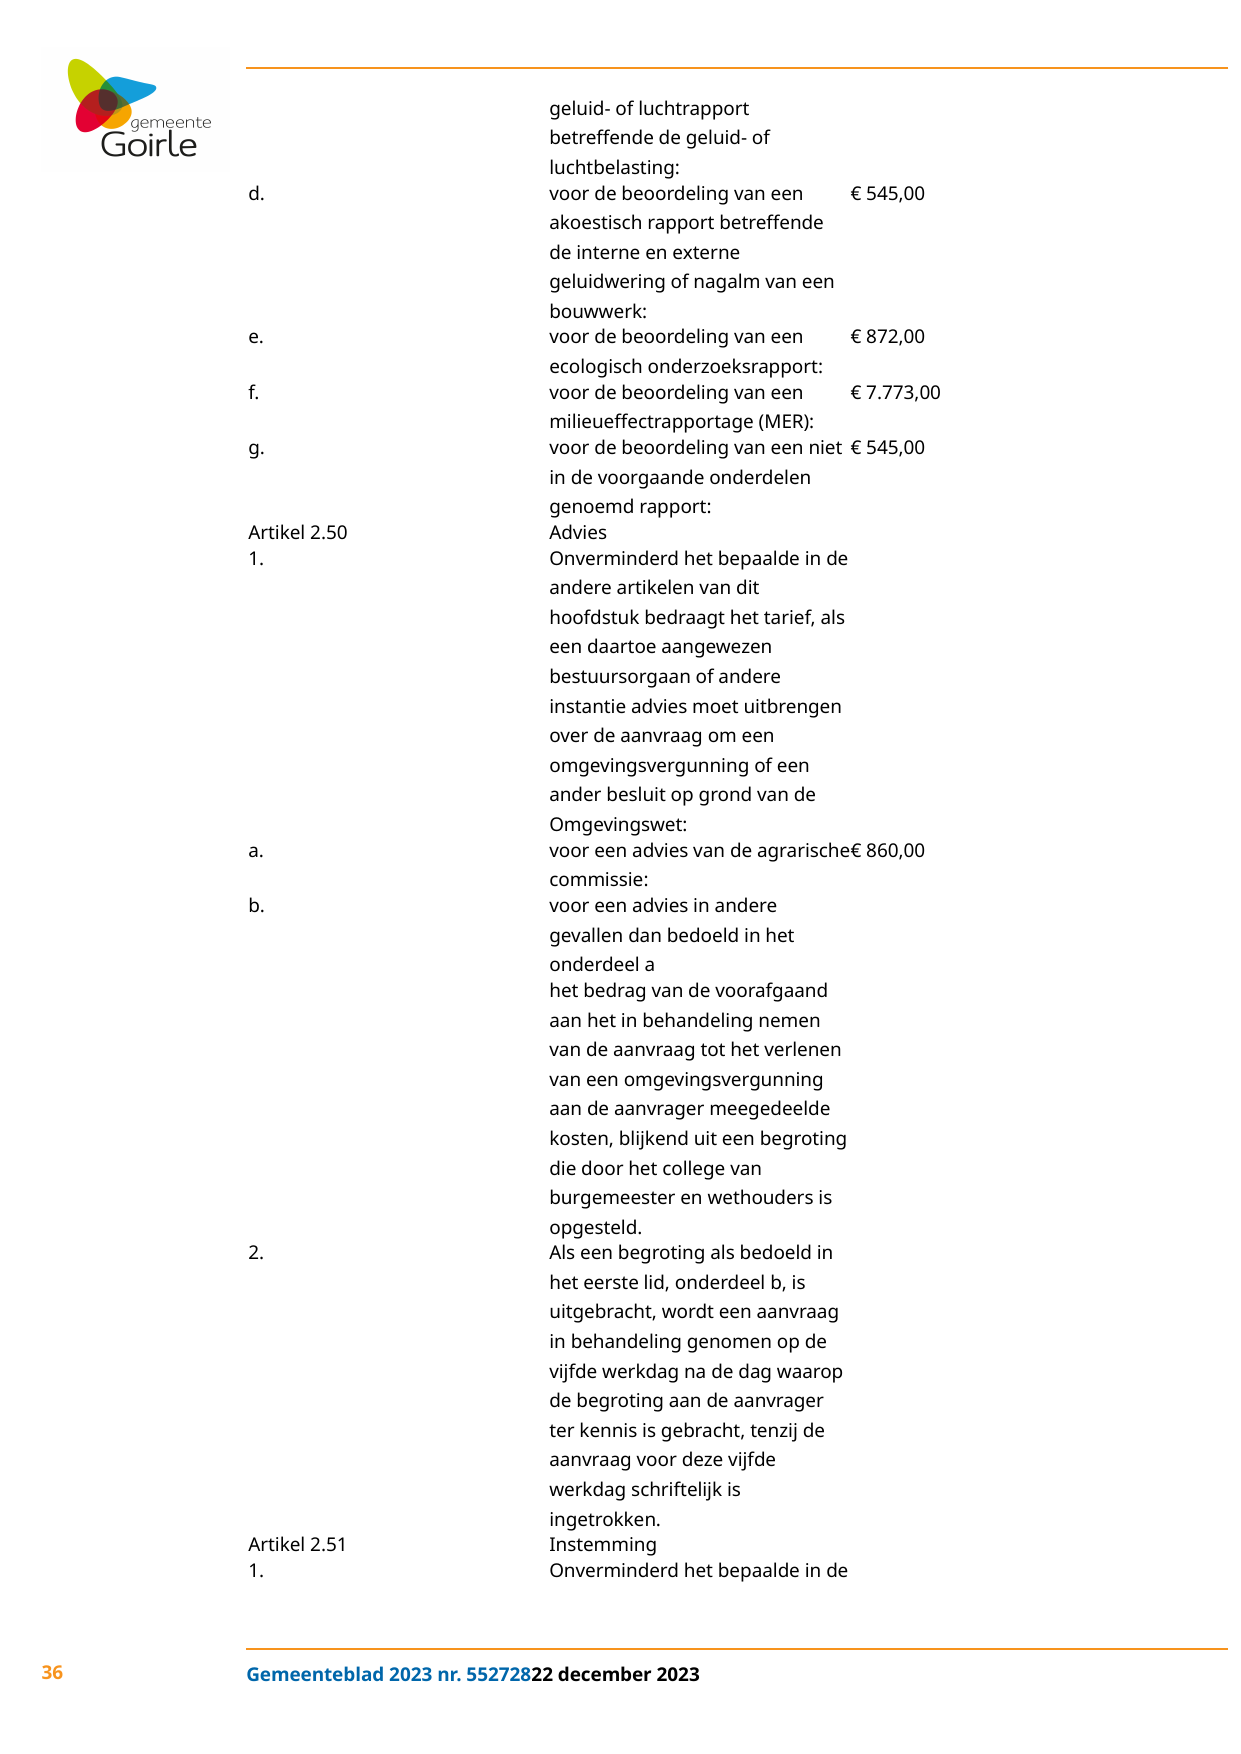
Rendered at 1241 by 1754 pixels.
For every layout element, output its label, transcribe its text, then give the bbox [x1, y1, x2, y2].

table_cell [248, 977, 549, 1239]
table_cell € 872,00 [850, 324, 1152, 379]
table_cell [850, 977, 1152, 1239]
table_cell € 545,00 [850, 434, 1152, 519]
table_cell Als een begroting als bedoeld in het eerste lid, onderdeel b, is uitgebracht, wordt een aanvraag in behandeling genomen op de vijfde werkdag na de dag waarop de begroting aan de aanvrager ter kennis is gebracht, tenzij de aanvraag voor deze vijfde werkdag schriftelijk is ingetrokken. [549, 1240, 850, 1532]
table_cell 2. [248, 1240, 549, 1532]
table_cell g. [248, 434, 549, 519]
table_cell f. [248, 379, 549, 434]
table_cell Artikel 2.50 [248, 519, 549, 545]
table_cell voor een advies van de agrarische commissie: [549, 837, 850, 892]
table_cell Artikel 2.51 [248, 1532, 549, 1557]
table_cell [850, 519, 1152, 545]
table_cell d. [248, 180, 549, 324]
table_cell [850, 1557, 1152, 1583]
table_cell [850, 892, 1152, 977]
table_cell voor de beoordeling van een ecologisch onderzoeksrapport: [549, 324, 850, 379]
table_cell [850, 1240, 1152, 1532]
table_cell [850, 545, 1152, 837]
table_cell voor de beoordeling van een akoestisch rapport betreffende de interne en externe geluidwering of nagalm van een bouwwerk: [549, 180, 850, 324]
table_cell Onverminderd het bepaalde in de [549, 1557, 850, 1583]
table_cell het bedrag van de voorafgaand aan het in behandeling nemen van de aanvraag tot het verlenen van een omgevingsvergunning aan de aanvrager meegedeelde kosten, blijkend uit een begroting die door het college van burgemeester en wethouders is opgesteld. [549, 977, 850, 1239]
table_cell 1. [248, 1557, 549, 1583]
table_cell Advies [549, 519, 850, 545]
table_cell [850, 95, 1152, 180]
table_cell a. [248, 837, 549, 892]
table_cell € 860,00 [850, 837, 1152, 892]
table_cell voor een advies in andere gevallen dan bedoeld in het onderdeel a [549, 892, 850, 977]
table_cell [248, 95, 549, 180]
table_cell € 545,00 [850, 180, 1152, 324]
table_cell 1. [248, 545, 549, 837]
table_cell b. [248, 892, 549, 977]
table_cell € 7.773,00 [850, 379, 1152, 434]
table_cell geluid- of luchtrapport betreffende de geluid- of luchtbelasting: [549, 95, 850, 180]
table_cell [850, 1532, 1152, 1557]
table_cell e. [248, 324, 549, 379]
table_cell Instemming [549, 1532, 850, 1557]
table_cell Onverminderd het bepaalde in de andere artikelen van dit hoofdstuk bedraagt het tarief, als een daartoe aangewezen bestuursorgaan of andere instantie advies moet uitbrengen over de aanvraag om een omgevingsvergunning of een ander besluit op grond van de Omgevingswet: [549, 545, 850, 837]
picture [41, 47, 231, 172]
table_cell voor de beoordeling van een niet in de voorgaande onderdelen genoemd rapport: [549, 434, 850, 519]
table_cell voor de beoordeling van een milieueffectrapportage (MER): [549, 379, 850, 434]
